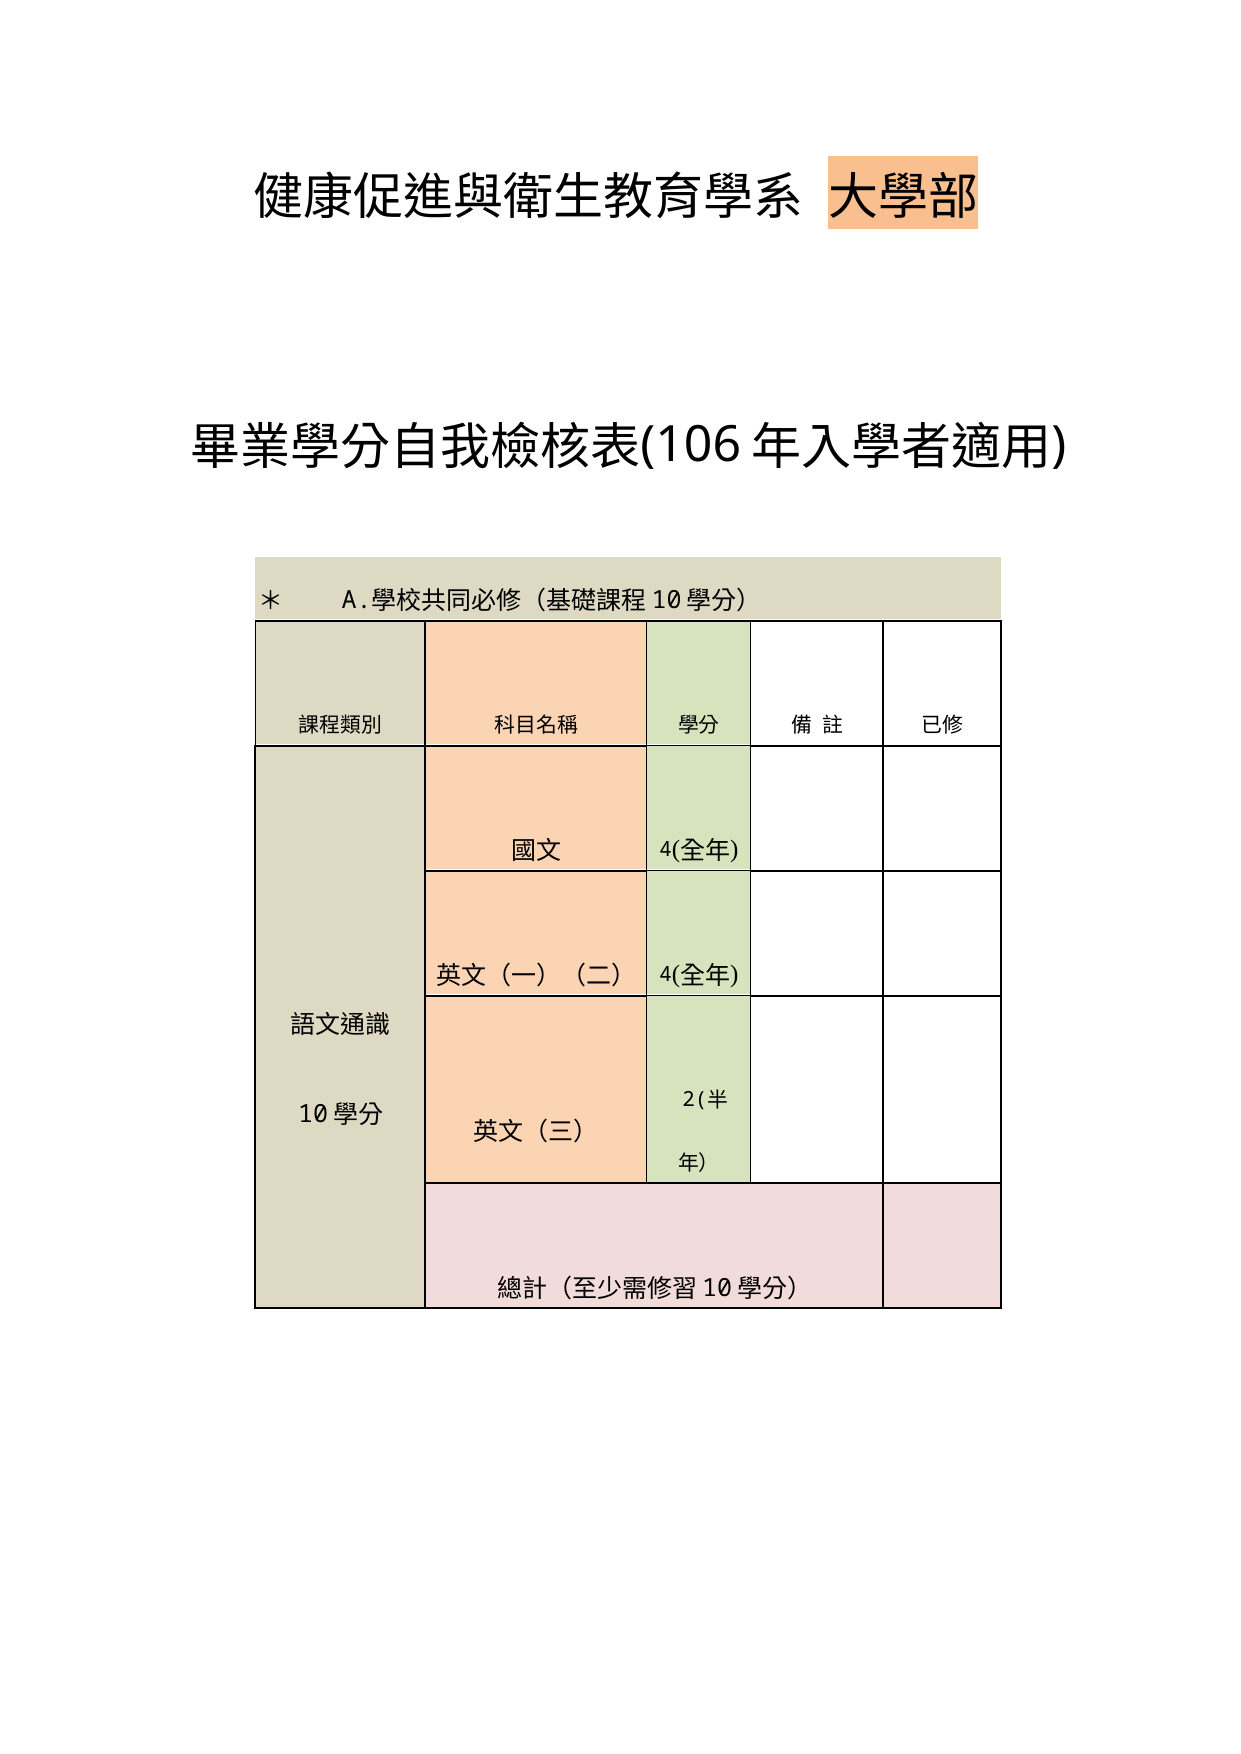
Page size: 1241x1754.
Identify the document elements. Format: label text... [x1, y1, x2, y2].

text 畢業學分自我檢核表(106年入學者適用) [56, 369, 1200, 494]
table_cell 4(全年) [647, 746, 750, 869]
table_cell 語文通識 10學分 [256, 747, 424, 1307]
table_cell 學分 [647, 622, 750, 744]
table_header ＊ A.學校共同必修（基礎課程10學分） [255, 557, 1001, 619]
table_cell [751, 997, 882, 1182]
table_cell [884, 872, 1000, 994]
table_cell [751, 747, 882, 869]
table_cell 科目名稱 [426, 622, 646, 744]
table_cell 英文（三） [426, 997, 646, 1182]
table_cell [884, 997, 1000, 1182]
table_cell 備 註 [751, 622, 882, 744]
table_cell 課程類別 [256, 622, 424, 744]
table_cell [884, 747, 1000, 869]
table_cell 國文 [426, 747, 646, 869]
table_cell 4(全年) [647, 871, 750, 994]
table_cell 總計（至少需修習10學分） [426, 1184, 882, 1307]
text 健康促進與衛生教育學系 大學部 [56, 119, 1200, 244]
table_cell 2(半年） [647, 996, 750, 1182]
table_cell [884, 1184, 1000, 1307]
table_cell 已修 [884, 622, 1000, 744]
table_cell [751, 872, 882, 994]
table_cell 英文（一）（二） [426, 872, 646, 994]
